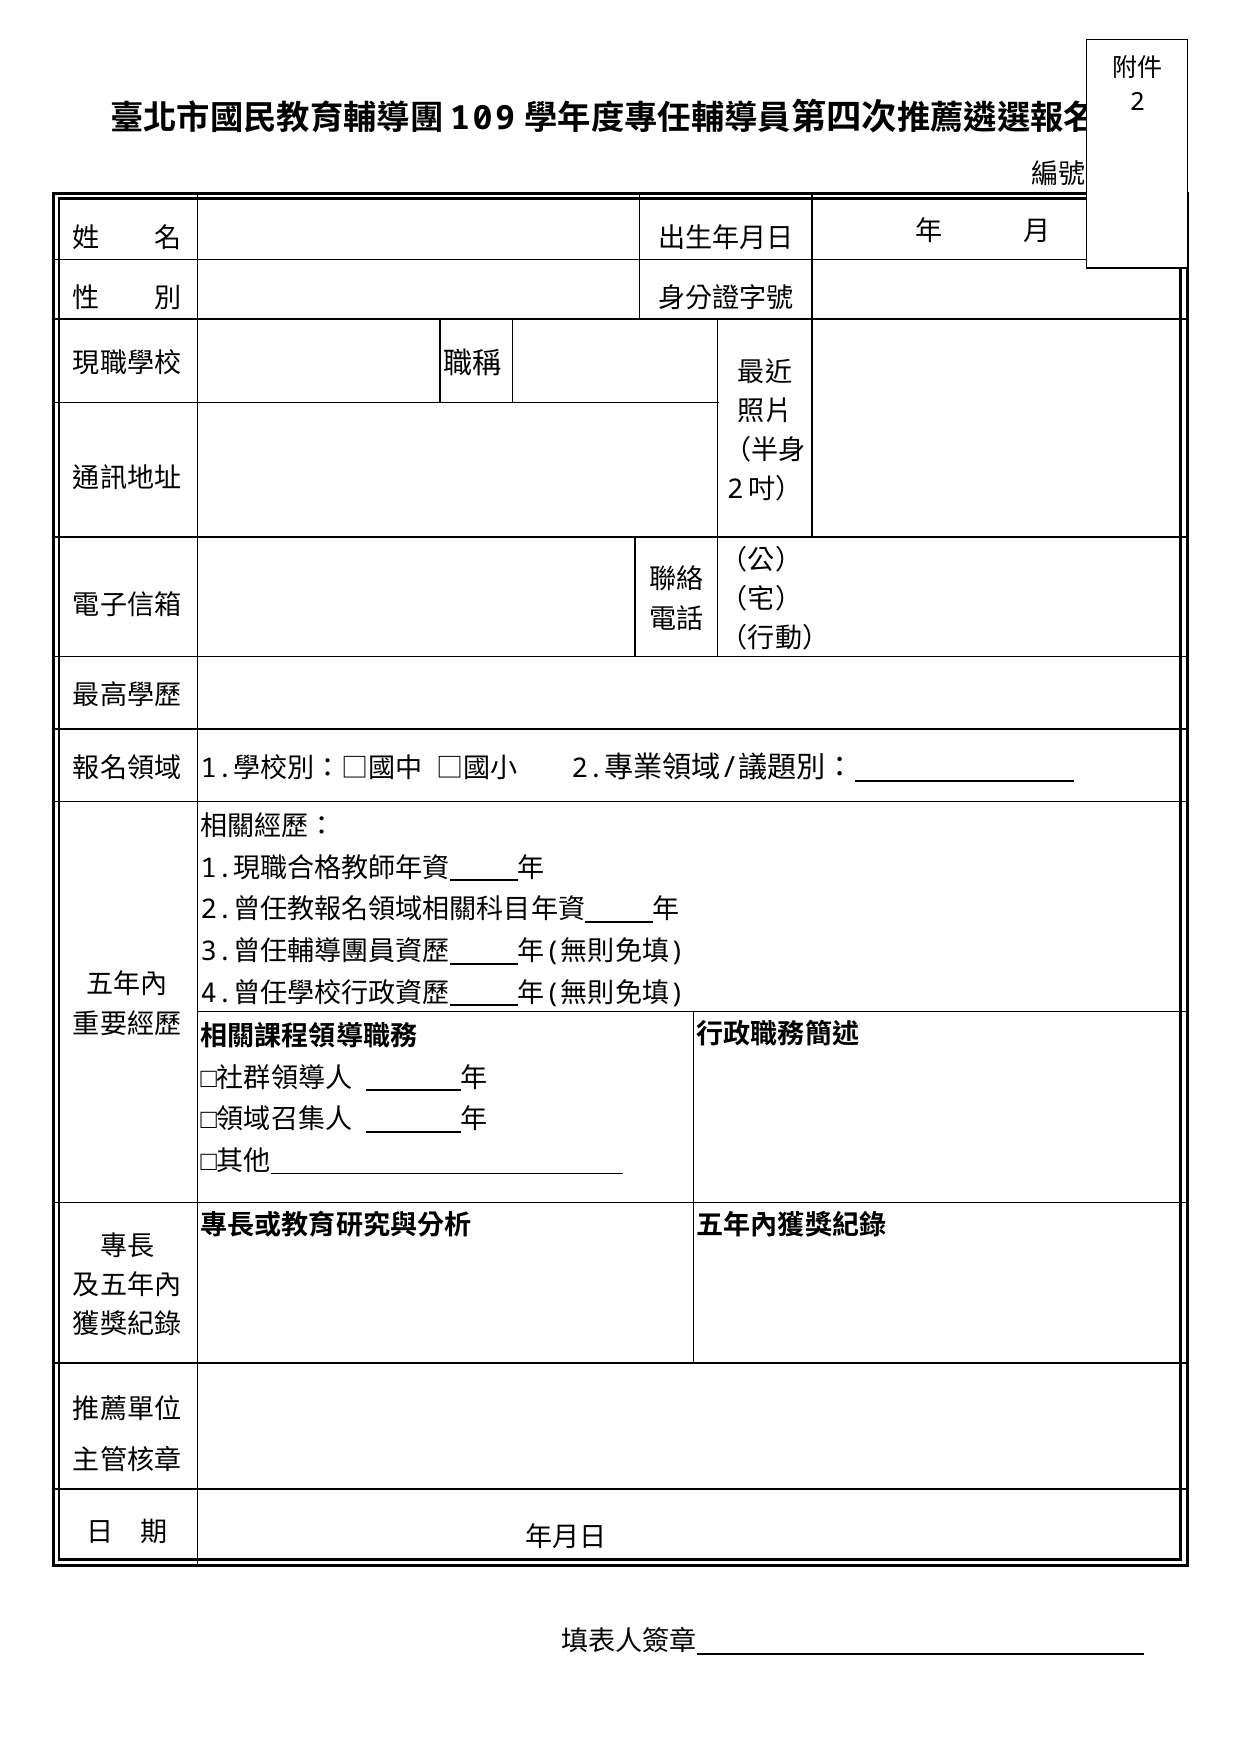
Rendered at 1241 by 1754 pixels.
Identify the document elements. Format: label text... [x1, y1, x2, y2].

table_cell 行政職務簡述 [694, 1012, 1179, 1201]
table_cell [513, 320, 717, 402]
table_cell 1.學校別：□國中 □國小 2.專業領域/議題別： [198, 730, 1179, 801]
table_header 姓 名 [60, 200, 197, 258]
text 填表人簽章 [561, 1619, 1152, 1658]
table_cell [198, 403, 717, 536]
table_cell （公） （宅） （行動） [718, 538, 1179, 656]
table_cell 最高學歷 [60, 657, 197, 728]
table_cell [198, 320, 439, 402]
table_cell 五年內 重要經歷 [60, 802, 197, 1201]
table_cell [198, 538, 634, 656]
table_cell [198, 657, 1179, 728]
table_cell [813, 320, 1179, 536]
table_cell 電子信箱 [60, 538, 197, 656]
table_cell 專長或教育研究與分析 [198, 1203, 693, 1362]
table_cell 報名領域 [60, 730, 197, 801]
table_cell 相關經歷： 1.現職合格教師年資 年 2.曾任教報名領域相關科目年資 年 3.曾任輔導團員資歷 年(無則免填) 4.曾任學校行政資歷 年(無則免填) [198, 802, 1179, 1011]
text 臺北市國民教育輔導團109學年度專任輔導員第四次推薦遴選報名表 [1087, 40, 1187, 267]
table_header 年 月 日 [813, 200, 1086, 258]
table_cell 性 別 [60, 260, 197, 318]
table_cell 推薦單位 主管核章 [60, 1364, 197, 1488]
table_header [198, 200, 639, 258]
text 編號： [89, 152, 1086, 192]
table_header 出生年月日 [640, 200, 811, 258]
table_cell 日 期 [60, 1490, 197, 1558]
table_cell 專長 及五年內 獲獎紀錄 [60, 1203, 197, 1362]
table_cell 年月日 [198, 1490, 1179, 1558]
table_cell 五年內獲獎紀錄 [694, 1203, 1179, 1362]
table_cell [813, 260, 1179, 318]
table_cell [198, 1364, 1179, 1488]
table_cell 身分證字號 [640, 260, 811, 318]
table_cell 職稱 [441, 320, 512, 402]
table_cell [198, 260, 639, 318]
table_cell 聯絡電話 [636, 538, 717, 656]
table_cell 相關課程領導職務 □社群領導人 年 □領域召集人 年 □其他 [198, 1012, 693, 1201]
table_cell 通訊地址 [60, 403, 197, 536]
text 附件2 [1102, 48, 1172, 118]
table_cell 現職學校 [60, 320, 197, 402]
text 臺北市國民教育輔導團109學年度專任輔導員第四次推薦遴選報名表 [89, 89, 1086, 140]
table_cell 最近 照片 （半身2吋） [718, 320, 811, 536]
